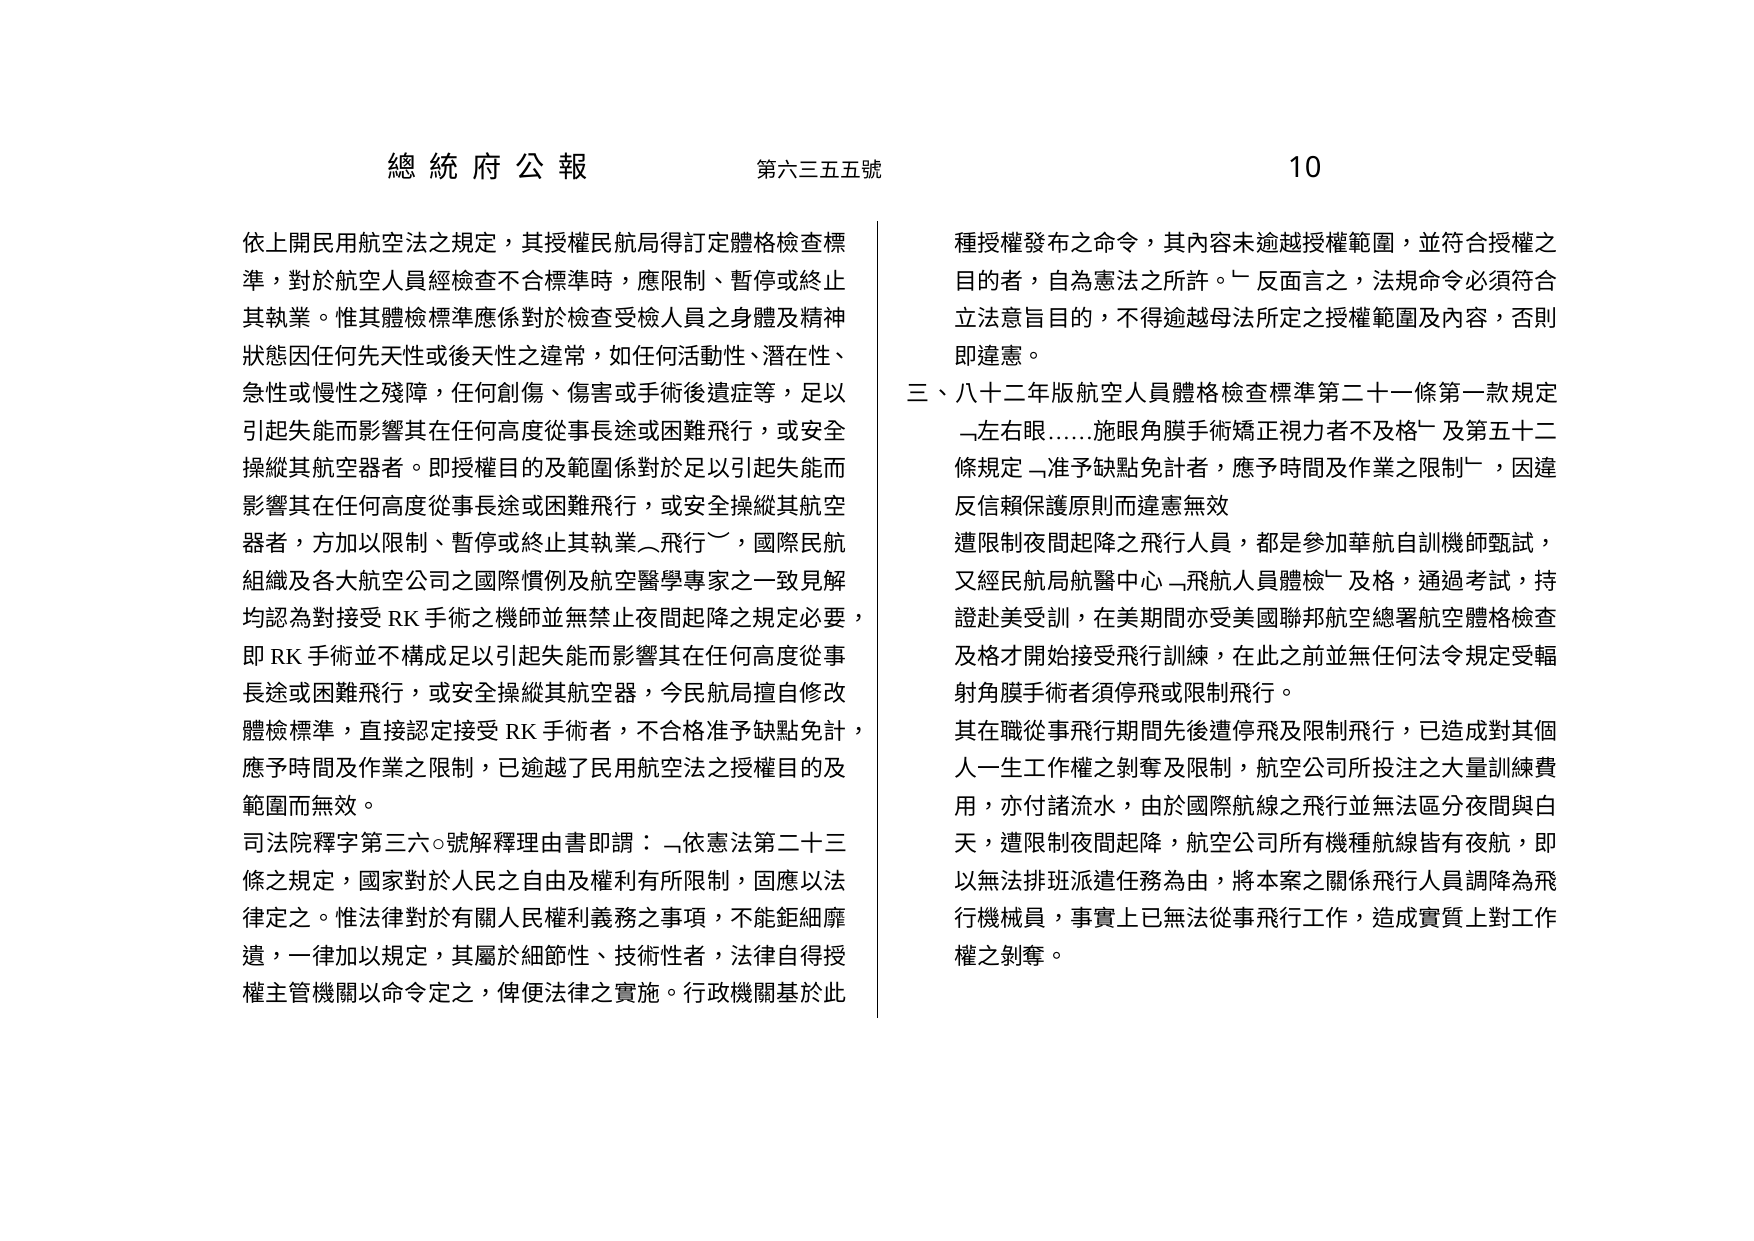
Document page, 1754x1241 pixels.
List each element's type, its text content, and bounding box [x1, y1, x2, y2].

text 司法院釋字第三六○號解釋理由書即謂：﹁依憲法第二十三條之規定，國家對於人民之自由及權利有所限制，固應以法律定之。惟法律對於有關人民權利義務之事項，不能鉅細靡遺，一律加以規定，其屬於細節性、技術性者，法律自得授權主管機關以命令定之，俾便法律之實施。行政機關基於此 [242, 822, 847, 1009]
text 遭限制夜間起降之飛行人員，都是參加華航自訓機師甄試，又經民航局航醫中心﹁飛航人員體檢﹂及格，通過考試，持證赴美受訓，在美期間亦受美國聯邦航空總署航空體格檢查及格才開始接受飛行訓練，在此之前並無任何法令規定受輻射角膜手術者須停飛或限制飛行。 [954, 522, 1559, 709]
text 三、八十二年版航空人員體格檢查標準第二十一條第一款規定﹁左右眼……施眼角膜手術矯正視力者不及格﹂及第五十二條規定﹁准予缺點免計者，應予時間及作業之限制﹂，因違反信賴保護原則而違憲無效 [907, 372, 1559, 522]
text 種授權發布之命令，其內容未逾越授權範圍，並符合授權之目的者，自為憲法之所許。﹂反面言之，法規命令必須符合立法意旨目的，不得逾越母法所定之授權範圍及內容，否則即違憲。 [954, 222, 1559, 372]
text 其在職從事飛行期間先後遭停飛及限制飛行，已造成對其個人一生工作權之剝奪及限制，航空公司所投注之大量訓練費用，亦付諸流水，由於國際航線之飛行並無法區分夜間與白天，遭限制夜間起降，航空公司所有機種航線皆有夜航，即以無法排班派遣任務為由，將本案之關係飛行人員調降為飛行機械員，事實上已無法從事飛行工作，造成實質上對工作權之剝奪。 [954, 709, 1559, 972]
text 依上開民用航空法之規定，其授權民航局得訂定體格檢查標準，對於航空人員經檢查不合標準時，應限制、暫停或終止其執業。惟其體檢標準應係對於檢查受檢人員之身體及精神狀態因任何先天性或後天性之違常，如任何活動性、潛在性、急性或慢性之殘障，任何創傷、傷害或手術後遺症等，足以引起失能而影響其在任何高度從事長途或困難飛行，或安全操縱其航空器者。即授權目的及範圍係對於足以引起失能而影響其在任何高度從事長途或困難飛行，或安全操縱其航空器者，方加以限制、暫停或終止其執業︵飛行︶，國際民航組織及各大航空公司之國際慣例及航空醫學專家之一致見解，均認為對接受RK手術之機師並無禁止夜間起降之規定必要，即RK手術並不構成足以引起失能而影響其在任何高度從事長途或困難飛行，或安全操縱其航空器，今民航局擅自修改體檢標準，直接認定接受RK手術者，不合格准予缺點免計，應予時間及作業之限制，已逾越了民用航空法之授權目的及範圍而無效。 [242, 222, 847, 822]
